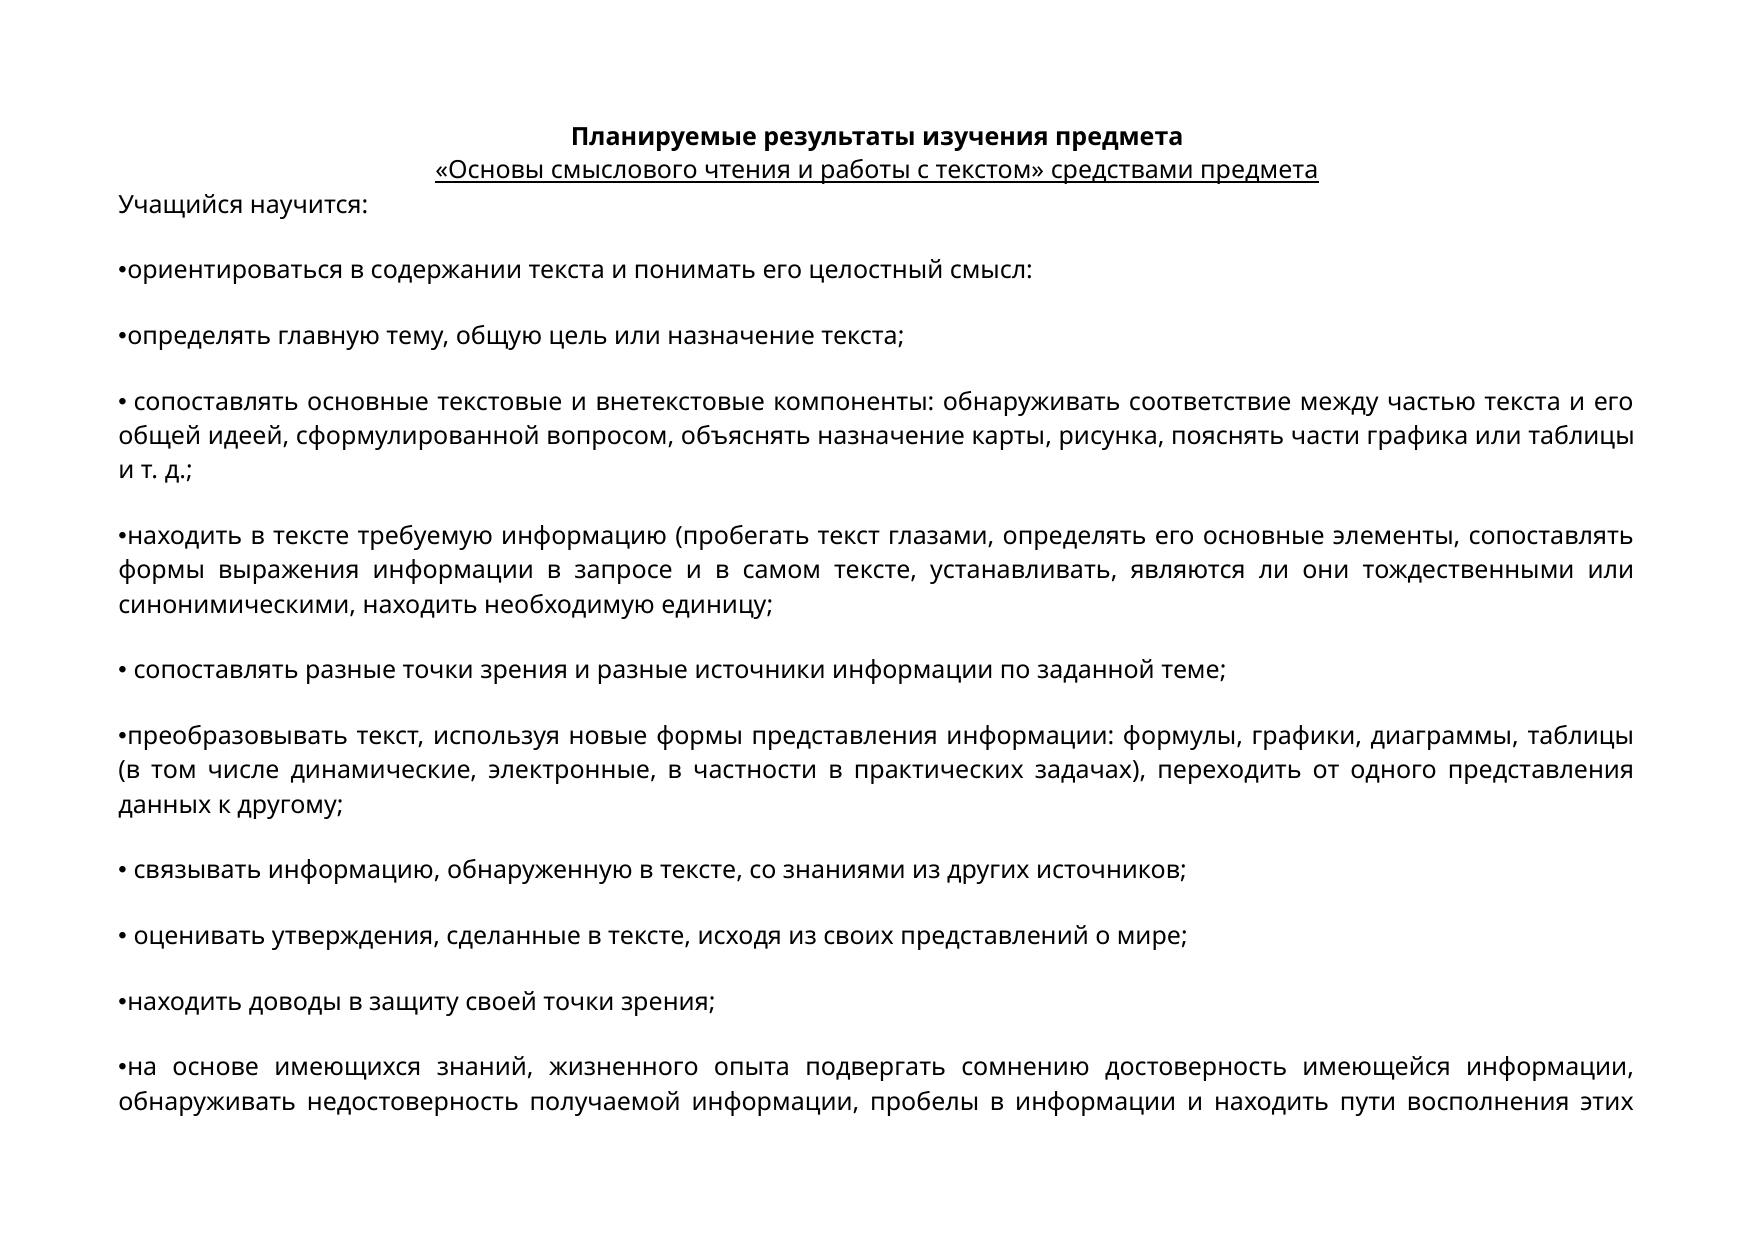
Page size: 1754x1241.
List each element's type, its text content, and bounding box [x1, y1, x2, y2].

list ориентироваться в содержании текста и понимать его целостный смысл: [118, 252, 1636, 286]
list преобразовывать текст, используя новые формы представления информации: формулы, графики, диаграммы, таблицы (в том числе динамические, электронные, в частности в практических задачах), переходить от одного представления данных к другому; [118, 717, 1636, 820]
text «Основы смыслового чтения и работы с текстом» средствами предмета [118, 152, 1636, 186]
list сопоставлять разные точки зрения и разные источники информации по заданной теме; [118, 652, 1636, 686]
text Учащийся научится: [118, 186, 1636, 220]
list оценивать утверждения, сделанные в тексте, исходя из своих представлений о мире; [118, 917, 1636, 952]
list связывать информацию, обнаруженную в тексте, со знаниями из других источников; [118, 852, 1636, 886]
list находить в тексте требуемую информацию (пробегать текст глазами, определять его основные элементы, сопоставлять формы выражения информации в запросе и в самом тексте, устанавливать, являются ли они тождественными или синонимическими, находить необходимую единицу; [118, 517, 1636, 620]
text Планируемые результаты изучения предмета [118, 118, 1636, 152]
list на основе имеющихся знаний, жизненного опыта подвергать сомнению достоверность имеющейся информации, обнаруживать недостоверность получаемой информации, пробелы в информации и находить пути восполнения этих [118, 1048, 1636, 1117]
list находить доводы в защиту своей точки зрения; [118, 983, 1636, 1017]
list сопоставлять основные текстовые и внетекстовые компоненты: обнаруживать соответствие между частью текста и его общей идеей, сформулированной вопросом, объяснять назначение карты, рисунка, пояснять части графика или таблицы и т. д.; [118, 383, 1636, 486]
list определять главную тему, общую цель или назначение текста; [118, 317, 1636, 352]
